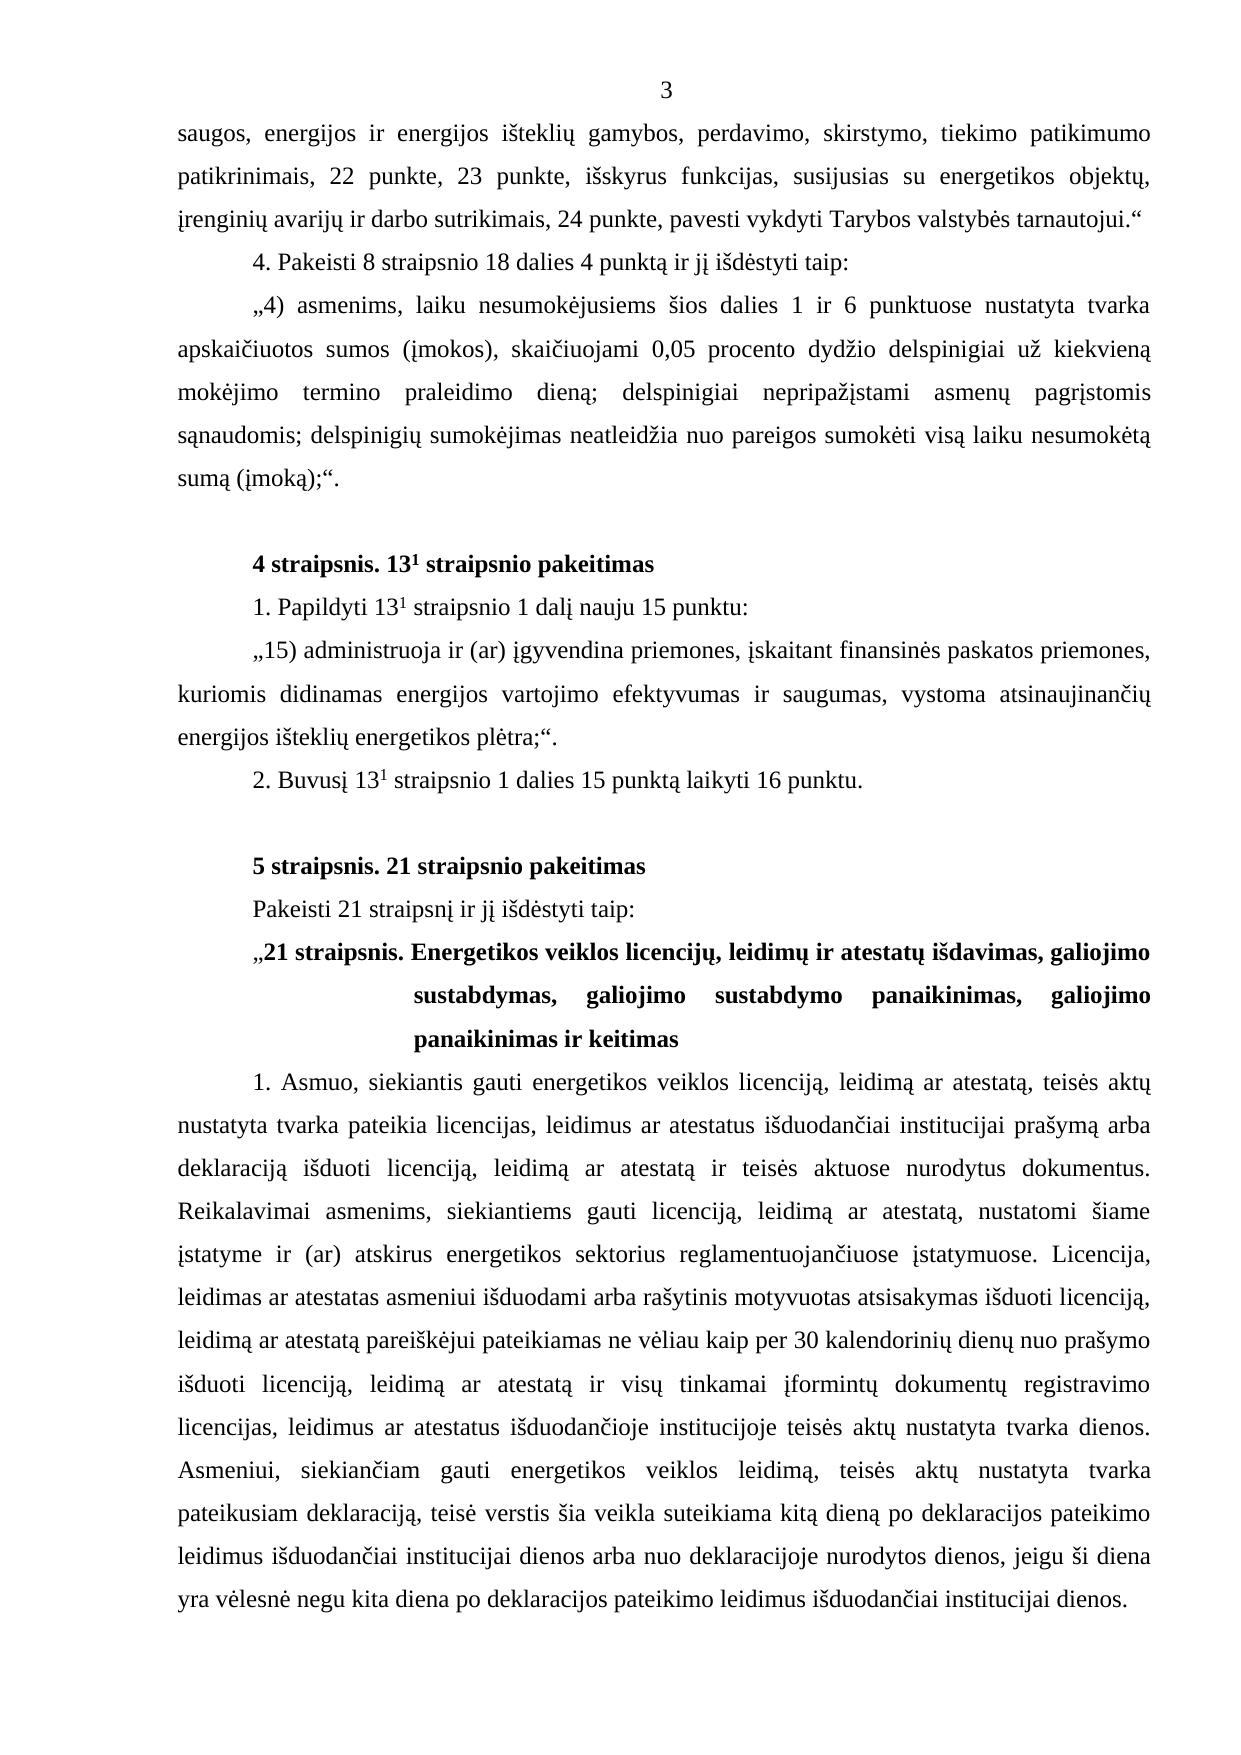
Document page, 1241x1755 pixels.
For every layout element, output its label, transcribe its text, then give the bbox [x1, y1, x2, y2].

text 1. Asmuo, siekiantis gauti energetikos veiklos licenciją, leidimą ar atestatą, teisės aktų nustatyta tvarka pateikia licencijas, leidimus ar atestatus išduodančiai institucijai prašymą arba deklaraciją išduoti licenciją, leidimą ar atestatą ir teisės aktuose nurodytus dokumentus. Reikalavimai asmenims, siekiantiems gauti licenciją, leidimą ar atestatą, nustatomi šiame įstatyme ir (ar) atskirus energetikos sektorius reglamentuojančiuose įstatymuose. Licencija, leidimas ar atestatas asmeniui išduodami arba rašytinis motyvuotas atsisakymas išduoti licenciją, leidimą ar atestatą pareiškėjui pateikiamas ne vėliau kaip per 30 kalendorinių dienų nuo prašymo išduoti licenciją, leidimą ar atestatą ir visų tinkamai įformintų dokumentų registravimo licencijas, leidimus ar atestatus išduodančioje institucijoje teisės aktų nustatyta tvarka dienos. Asmeniui, siekiančiam gauti energetikos veiklos leidimą, teisės aktų nustatyta tvarka pateikusiam deklaraciją, teisė verstis šia veikla suteikiama kitą dieną po deklaracijos pateikimo leidimus išduodančiai institucijai dienos arba nuo deklaracijoje nurodytos dienos, jeigu ši diena yra vėlesnė negu kita diena po deklaracijos pateikimo leidimus išduodančiai institucijai dienos. [177, 1067, 1152, 1613]
text „21 straipsnis. Energetikos veiklos licencijų, leidimų ir atestatų išdavimas, galiojimo sustabdymas, galiojimo sustabdymo panaikinimas, galiojimo panaikinimas ir keitimas [252, 937, 1152, 1052]
text Pakeisti 21 straipsnį ir jį išdėstyti taip: [177, 894, 1152, 923]
text 1. Papildyti 131 straipsnio 1 dalį nauju 15 punktu: [177, 592, 1152, 621]
text „15) administruoja ir (ar) įgyvendina priemones, įskaitant finansinės paskatos priemones, kuriomis didinamas energijos vartojimo efektyvumas ir saugumas, vystoma atsinaujinančių energijos išteklių energetikos plėtra;“. [177, 636, 1152, 751]
text 4. Pakeisti 8 straipsnio 18 dalies 4 punktą ir jį išdėstyti taip: [177, 247, 1152, 276]
text 4 straipsnis. 131 straipsnio pakeitimas [177, 549, 1152, 578]
text 5 straipsnis. 21 straipsnio pakeitimas [177, 851, 1152, 880]
text „4) asmenims, laiku nesumokėjusiems šios dalies 1 ir 6 punktuose nustatyta tvarka apskaičiuotos sumos (įmokos), skaičiuojami 0,05 procento dydžio delspinigiai už kiekvieną mokėjimo termino praleidimo dieną; delspinigiai nepripažįstami asmenų pagrįstomis sąnaudomis; delspinigių sumokėjimas neatleidžia nuo pareigos sumokėti visą laiku nesumokėtą sumą (įmoką);“. [177, 291, 1152, 492]
text 2. Buvusį 131 straipsnio 1 dalies 15 punktą laikyti 16 punktu. [177, 765, 1152, 794]
text saugos, energijos ir energijos išteklių gamybos, perdavimo, skirstymo, tiekimo patikimumo patikrinimais, 22 punkte, 23 punkte, išskyrus funkcijas, susijusias su energetikos objektų, įrenginių avarijų ir darbo sutrikimais, 24 punkte, pavesti vykdyti Tarybos valstybės tarnautojui.“ [177, 118, 1152, 233]
